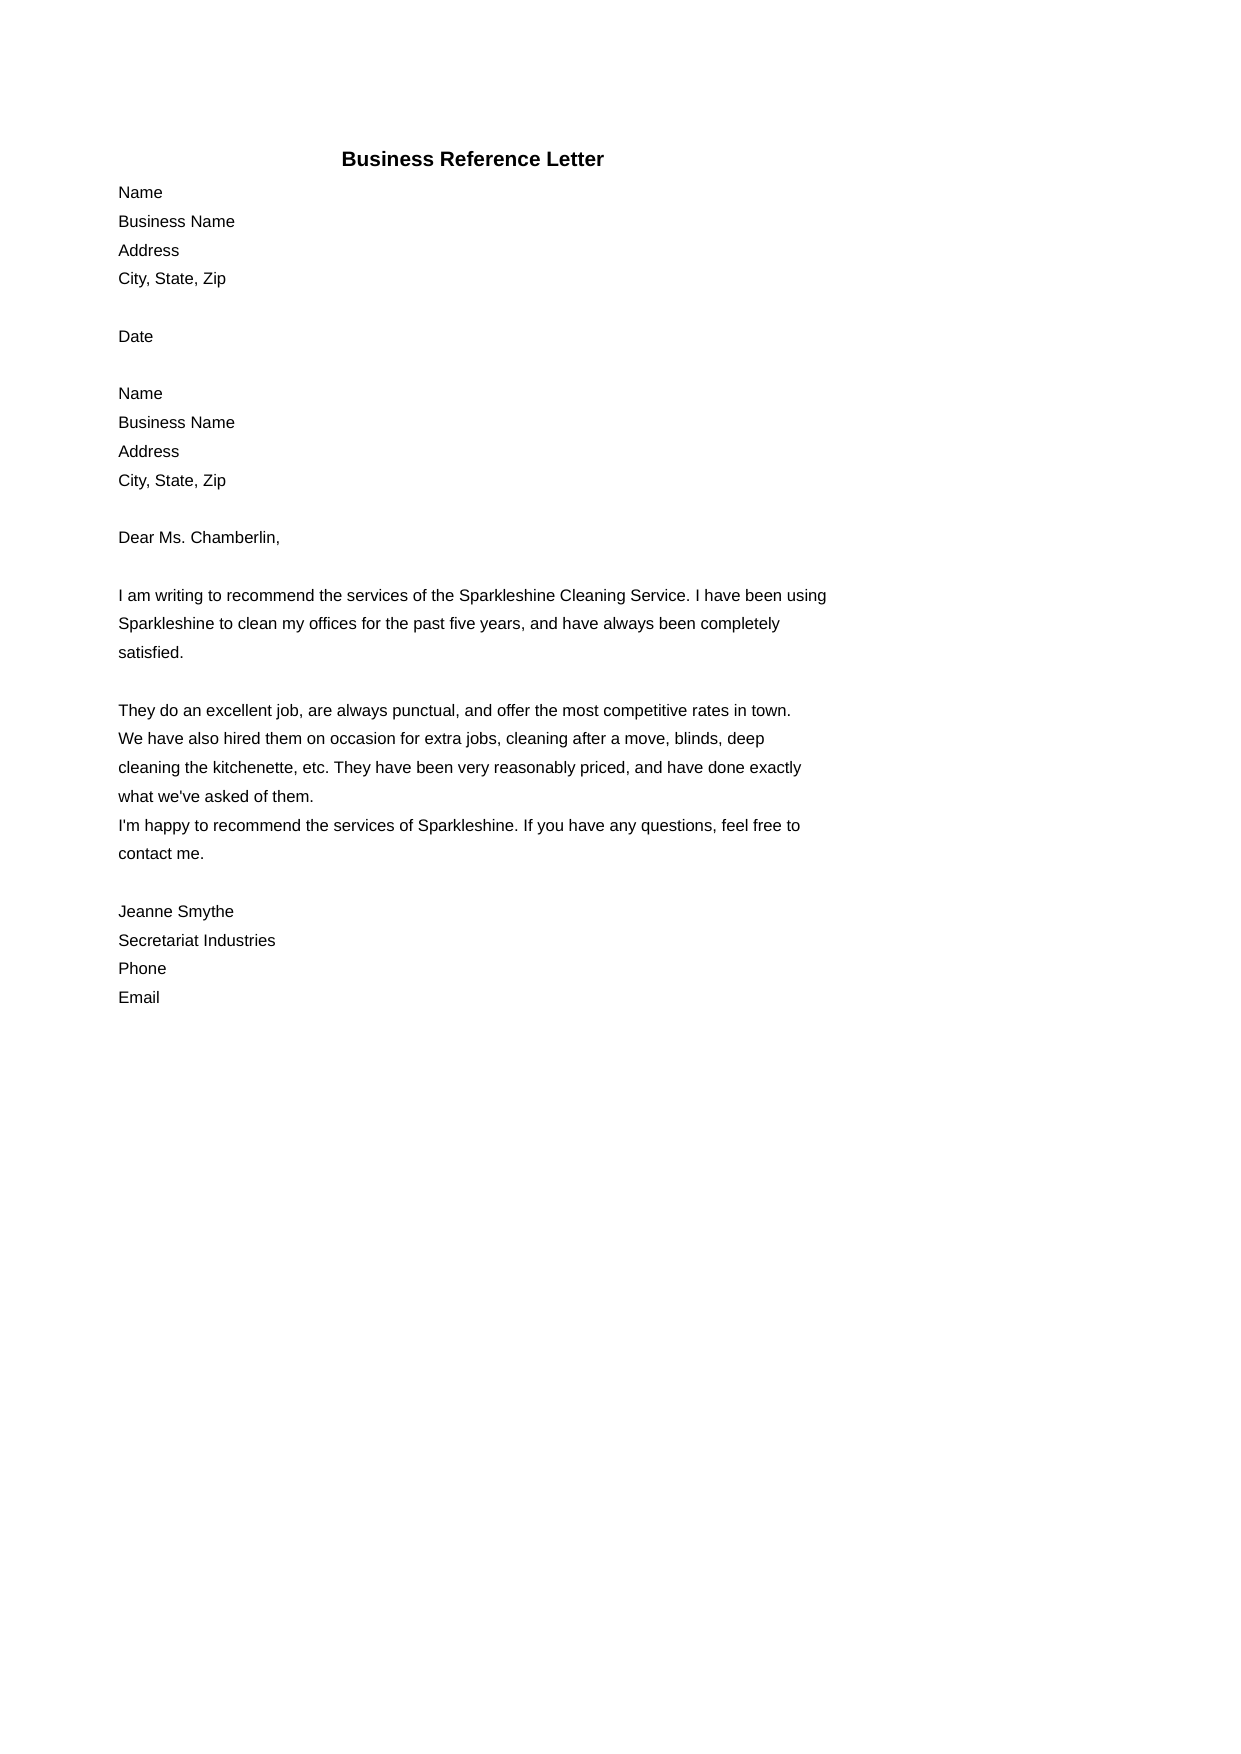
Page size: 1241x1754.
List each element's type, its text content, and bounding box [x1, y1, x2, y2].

text Phone [118, 959, 827, 978]
text Name [118, 183, 827, 202]
text Address [118, 240, 827, 259]
text I am writing to recommend the services of the Sparkleshine Cleaning Service. I have been using Sparkleshine to clean my offices for the past five years, and have always been completely satisfied. [118, 585, 827, 662]
text We have also hired them on occasion for extra jobs, cleaning after a move, blinds, deep cleaning the kitchenette, etc. They have been very reasonably priced, and have done exactly what we've asked of them. [118, 729, 827, 806]
text They do an excellent job, are always punctual, and offer the most competitive rates in town. [118, 700, 827, 719]
text Business Name [118, 413, 827, 432]
text Business Name [118, 212, 827, 231]
text City, State, Zip [118, 269, 827, 288]
text Dear Ms. Chamberlin, [118, 528, 827, 547]
text Name [118, 384, 827, 403]
text City, State, Zip [118, 470, 827, 489]
text Business Reference Letter [118, 147, 827, 171]
text I'm happy to recommend the services of Sparkleshine. If you have any questions, feel free to contact me. [118, 815, 827, 863]
text Jeanne Smythe [118, 902, 827, 921]
text Secretariat Industries [118, 930, 827, 949]
text Email [118, 988, 827, 1007]
text Address [118, 442, 827, 461]
text Date [118, 327, 827, 346]
